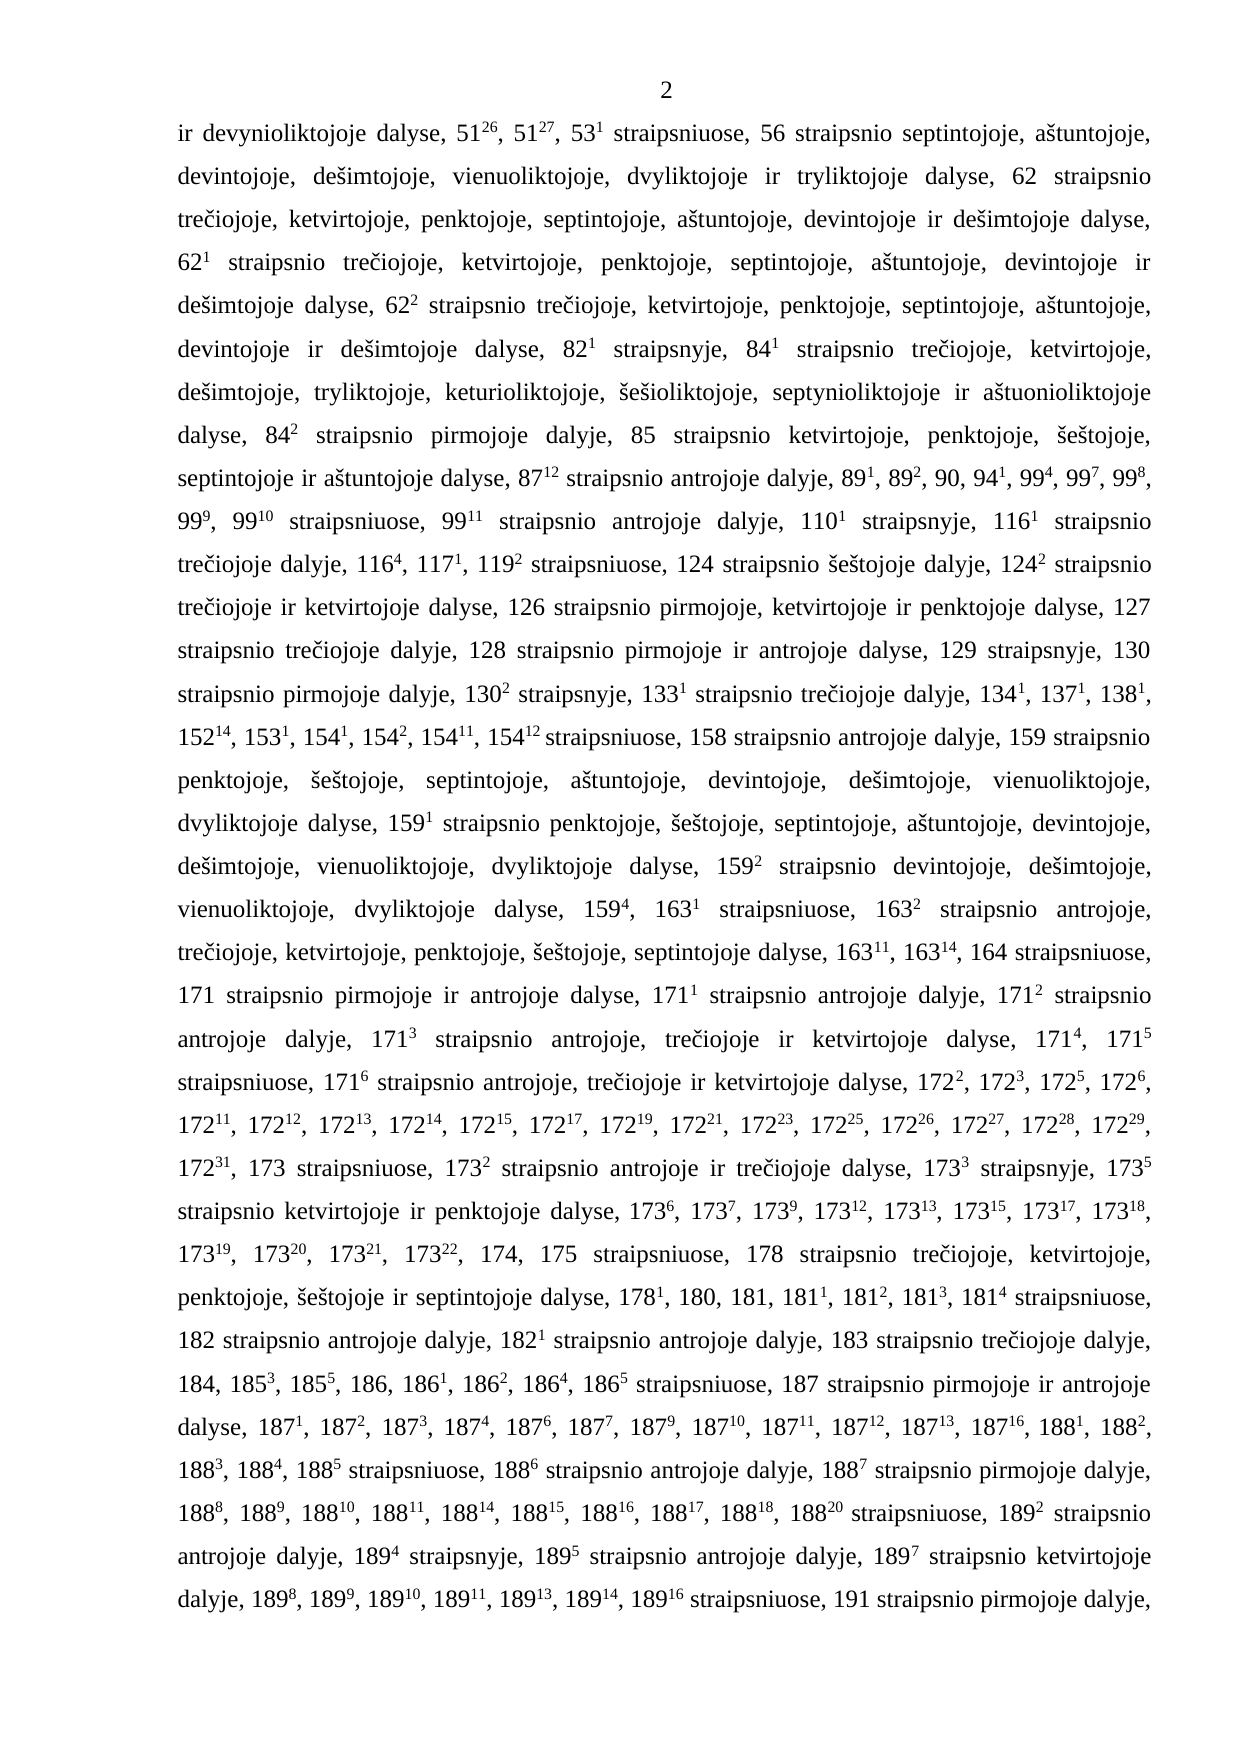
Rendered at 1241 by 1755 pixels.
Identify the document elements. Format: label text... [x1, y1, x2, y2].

text ir devynioliktojoje dalyse, 5126, 5127, 531 straipsniuose, 56 straipsnio septintojoje, aštuntojoje, devintojoje, dešimtojoje, vienuoliktojoje, dvyliktojoje ir tryliktojoje dalyse, 62 straipsnio trečiojoje, ketvirtojoje, penktojoje, septintojoje, aštuntojoje, devintojoje ir dešimtojoje dalyse, 621 straipsnio trečiojoje, ketvirtojoje, penktojoje, septintojoje, aštuntojoje, devintojoje ir dešimtojoje dalyse, 622 straipsnio trečiojoje, ketvirtojoje, penktojoje, septintojoje, aštuntojoje, devintojoje ir dešimtojoje dalyse, 821 straipsnyje, 841 straipsnio trečiojoje, ketvirtojoje, dešimtojoje, tryliktojoje, keturioliktojoje, šešioliktojoje, septynioliktojoje ir aštuonioliktojoje dalyse, 842 straipsnio pirmojoje dalyje, 85 straipsnio ketvirtojoje, penktojoje, šeštojoje, septintojoje ir aštuntojoje dalyse, 8712 straipsnio antrojoje dalyje, 891, 892, 90, 941, 994, 997, 998, 999, 9910 straipsniuose, 9911 straipsnio antrojoje dalyje, 1101 straipsnyje, 1161 straipsnio trečiojoje dalyje, 1164, 1171, 1192 straipsniuose, 124 straipsnio šeštojoje dalyje, 1242 straipsnio trečiojoje ir ketvirtojoje dalyse, 126 straipsnio pirmojoje, ketvirtojoje ir penktojoje dalyse, 127 straipsnio trečiojoje dalyje, 128 straipsnio pirmojoje ir antrojoje dalyse, 129 straipsnyje, 130 straipsnio pirmojoje dalyje, 1302 straipsnyje, 1331 straipsnio trečiojoje dalyje, 1341, 1371, 1381, 15214, 1531, 1541, 1542, 15411, 15412 straipsniuose, 158 straipsnio antrojoje dalyje, 159 straipsnio penktojoje, šeštojoje, septintojoje, aštuntojoje, devintojoje, dešimtojoje, vienuoliktojoje, dvyliktojoje dalyse, 1591 straipsnio penktojoje, šeštojoje, septintojoje, aštuntojoje, devintojoje, dešimtojoje, vienuoliktojoje, dvyliktojoje dalyse, 1592 straipsnio devintojoje, dešimtojoje, vienuoliktojoje, dvyliktojoje dalyse, 1594, 1631 straipsniuose, 1632 straipsnio antrojoje, trečiojoje, ketvirtojoje, penktojoje, šeštojoje, septintojoje dalyse, 16311, 16314, 164 straipsniuose, 171 straipsnio pirmojoje ir antrojoje dalyse, 1711 straipsnio antrojoje dalyje, 1712 straipsnio antrojoje dalyje, 1713 straipsnio antrojoje, trečiojoje ir ketvirtojoje dalyse, 1714, 1715 straipsniuose, 1716 straipsnio antrojoje, trečiojoje ir ketvirtojoje dalyse, 1722, 1723, 1725, 1726, 17211, 17212, 17213, 17214, 17215, 17217, 17219, 17221, 17223, 17225, 17226, 17227, 17228, 17229, 17231, 173 straipsniuose, 1732 straipsnio antrojoje ir trečiojoje dalyse, 1733 straipsnyje, 1735 straipsnio ketvirtojoje ir penktojoje dalyse, 1736, 1737, 1739, 17312, 17313, 17315, 17317, 17318, 17319, 17320, 17321, 17322, 174, 175 straipsniuose, 178 straipsnio trečiojoje, ketvirtojoje, penktojoje, šeštojoje ir septintojoje dalyse, 1781, 180, 181, 1811, 1812, 1813, 1814 straipsniuose, 182 straipsnio antrojoje dalyje, 1821 straipsnio antrojoje dalyje, 183 straipsnio trečiojoje dalyje, 184, 1853, 1855, 186, 1861, 1862, 1864, 1865 straipsniuose, 187 straipsnio pirmojoje ir antrojoje dalyse, 1871, 1872, 1873, 1874, 1876, 1877, 1879, 18710, 18711, 18712, 18713, 18716, 1881, 1882, 1883, 1884, 1885 straipsniuose, 1886 straipsnio antrojoje dalyje, 1887 straipsnio pirmojoje dalyje, 1888, 1889, 18810, 18811, 18814, 18815, 18816, 18817, 18818, 18820 straipsniuose, 1892 straipsnio antrojoje dalyje, 1894 straipsnyje, 1895 straipsnio antrojoje dalyje, 1897 straipsnio ketvirtojoje dalyje, 1898, 1899, 18910, 18911, 18913, 18914, 18916 straipsniuose, 191 straipsnio pirmojoje dalyje, [177, 118, 1152, 1613]
